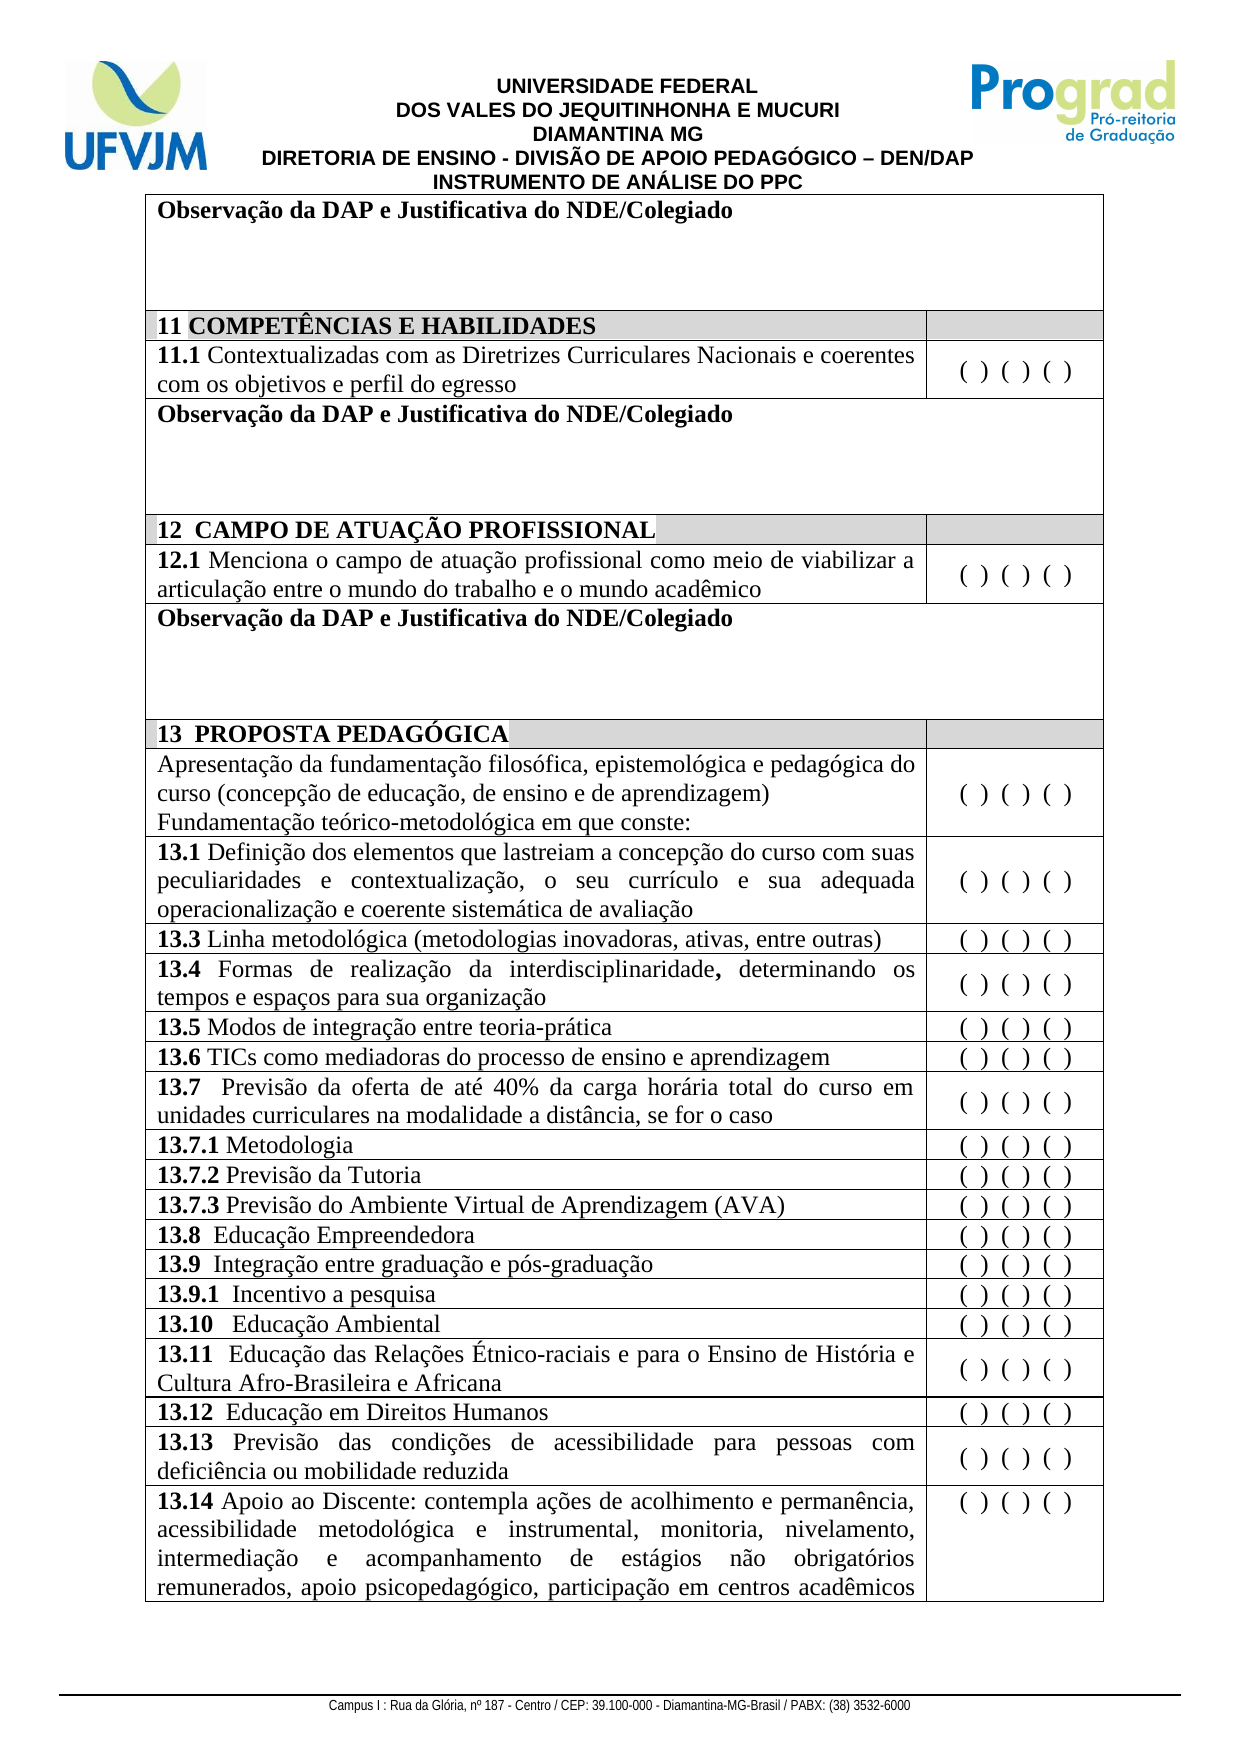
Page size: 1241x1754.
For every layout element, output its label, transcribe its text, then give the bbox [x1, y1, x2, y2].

table_cell 13.14 Apoio ao Discente: contempla ações de acolhimento e permanência, acessibilidade metodológica e instrumental, monitoria, nivelamento, intermediação e acompanhamento de estágios não obrigatórios remunerados, apoio psicopedagógico, participação em centros acadêmicos [146, 1486, 926, 1601]
table_cell 13.11 Educação das Relações Étnico-raciais e para o Ensino de História e Cultura Afro-Brasileira e Africana [146, 1339, 926, 1396]
table_cell ( ) ( ) ( ) [927, 1160, 1103, 1189]
table_cell [927, 311, 1103, 339]
picture [972, 60, 1175, 144]
table_cell ( ) ( ) ( ) [927, 1130, 1103, 1159]
table_cell 11.1 Contextualizadas com as Diretrizes Curriculares Nacionais e coerentes com os objetivos e perfil do egresso [146, 341, 926, 398]
table_cell ( ) ( ) ( ) [927, 1012, 1103, 1041]
table_cell 13.7 Previsão da oferta de até 40% da carga horária total do curso em unidades curriculares na modalidade a distância, se for o caso [146, 1072, 926, 1129]
table_cell ( ) ( ) ( ) [927, 837, 1103, 923]
table_cell ( ) ( ) ( ) [927, 545, 1103, 602]
table_cell ( ) ( ) ( ) [927, 924, 1103, 953]
table_cell ( ) ( ) ( ) [927, 1072, 1103, 1129]
table_cell ( ) ( ) ( ) [927, 1486, 1103, 1601]
table_cell Apresentação da fundamentação filosófica, epistemológica e pedagógica do curso (concepção de educação, de ensino e de aprendizagem) Fundamentação teórico-metodológica em que conste: [146, 749, 926, 836]
table_cell Observação da DAP e Justificativa do NDE/Colegiado [146, 604, 1103, 718]
table_cell 13.10 Educação Ambiental [146, 1309, 926, 1338]
table_cell ( ) ( ) ( ) [927, 1220, 1103, 1248]
table_cell Observação da DAP e Justificativa do NDE/Colegiado [146, 399, 1103, 514]
table_cell 13.4 Formas de realização da interdisciplinaridade, determinando os tempos e espaços para sua organização [146, 954, 926, 1011]
table_cell 13.13 Previsão das condições de acessibilidade para pessoas com deficiência ou mobilidade reduzida [146, 1427, 926, 1485]
table_cell ( ) ( ) ( ) [927, 1427, 1103, 1485]
table_cell 13.7.2 Previsão da Tutoria [146, 1160, 926, 1189]
table_cell ( ) ( ) ( ) [927, 1339, 1103, 1396]
table_cell [927, 515, 1103, 544]
table_cell 13.6 TICs como mediadoras do processo de ensino e aprendizagem [146, 1042, 926, 1071]
table_cell 12.1 Menciona o campo de atuação profissional como meio de viabilizar a articulação entre o mundo do trabalho e o mundo acadêmico [146, 545, 926, 602]
table_cell ( ) ( ) ( ) [927, 749, 1103, 836]
table_cell 11 COMPETÊNCIAS E HABILIDADES [146, 311, 926, 339]
table_cell 12 CAMPO DE ATUAÇÃO PROFISSIONAL [146, 515, 926, 544]
table_cell [927, 720, 1103, 748]
table_cell 13.9 Integração entre graduação e pós-graduação [146, 1250, 926, 1278]
picture [65, 61, 207, 170]
table_cell 13.7.3 Previsão do Ambiente Virtual de Aprendizagem (AVA) [146, 1190, 926, 1219]
table_cell 13.5 Modos de integração entre teoria-prática [146, 1012, 926, 1041]
table_cell 13.12 Educação em Direitos Humanos [146, 1398, 926, 1426]
table_cell ( ) ( ) ( ) [927, 341, 1103, 398]
table_cell ( ) ( ) ( ) [927, 954, 1103, 1011]
table_cell ( ) ( ) ( ) [927, 1398, 1103, 1426]
table_cell 13.1 Definição dos elementos que lastreiam a concepção do curso com suas peculiaridades e contextualização, o seu currículo e sua adequada operacionalização e coerente sistemática de avaliação [146, 837, 926, 923]
table_cell ( ) ( ) ( ) [927, 1250, 1103, 1278]
table_cell ( ) ( ) ( ) [927, 1190, 1103, 1219]
table_cell 13.8 Educação Empreendedora [146, 1220, 926, 1248]
table_cell ( ) ( ) ( ) [927, 1042, 1103, 1071]
table_cell 13 PROPOSTA PEDAGÓGICA [146, 720, 926, 748]
table_cell ( ) ( ) ( ) [927, 1309, 1103, 1338]
table_cell 13.9.1 Incentivo a pesquisa [146, 1279, 926, 1308]
table_cell Observação da DAP e Justificativa do NDE/Colegiado [146, 195, 1103, 310]
table_cell 13.7.1 Metodologia [146, 1130, 926, 1159]
table_cell ( ) ( ) ( ) [927, 1279, 1103, 1308]
table_cell 13.3 Linha metodológica (metodologias inovadoras, ativas, entre outras) [146, 924, 926, 953]
